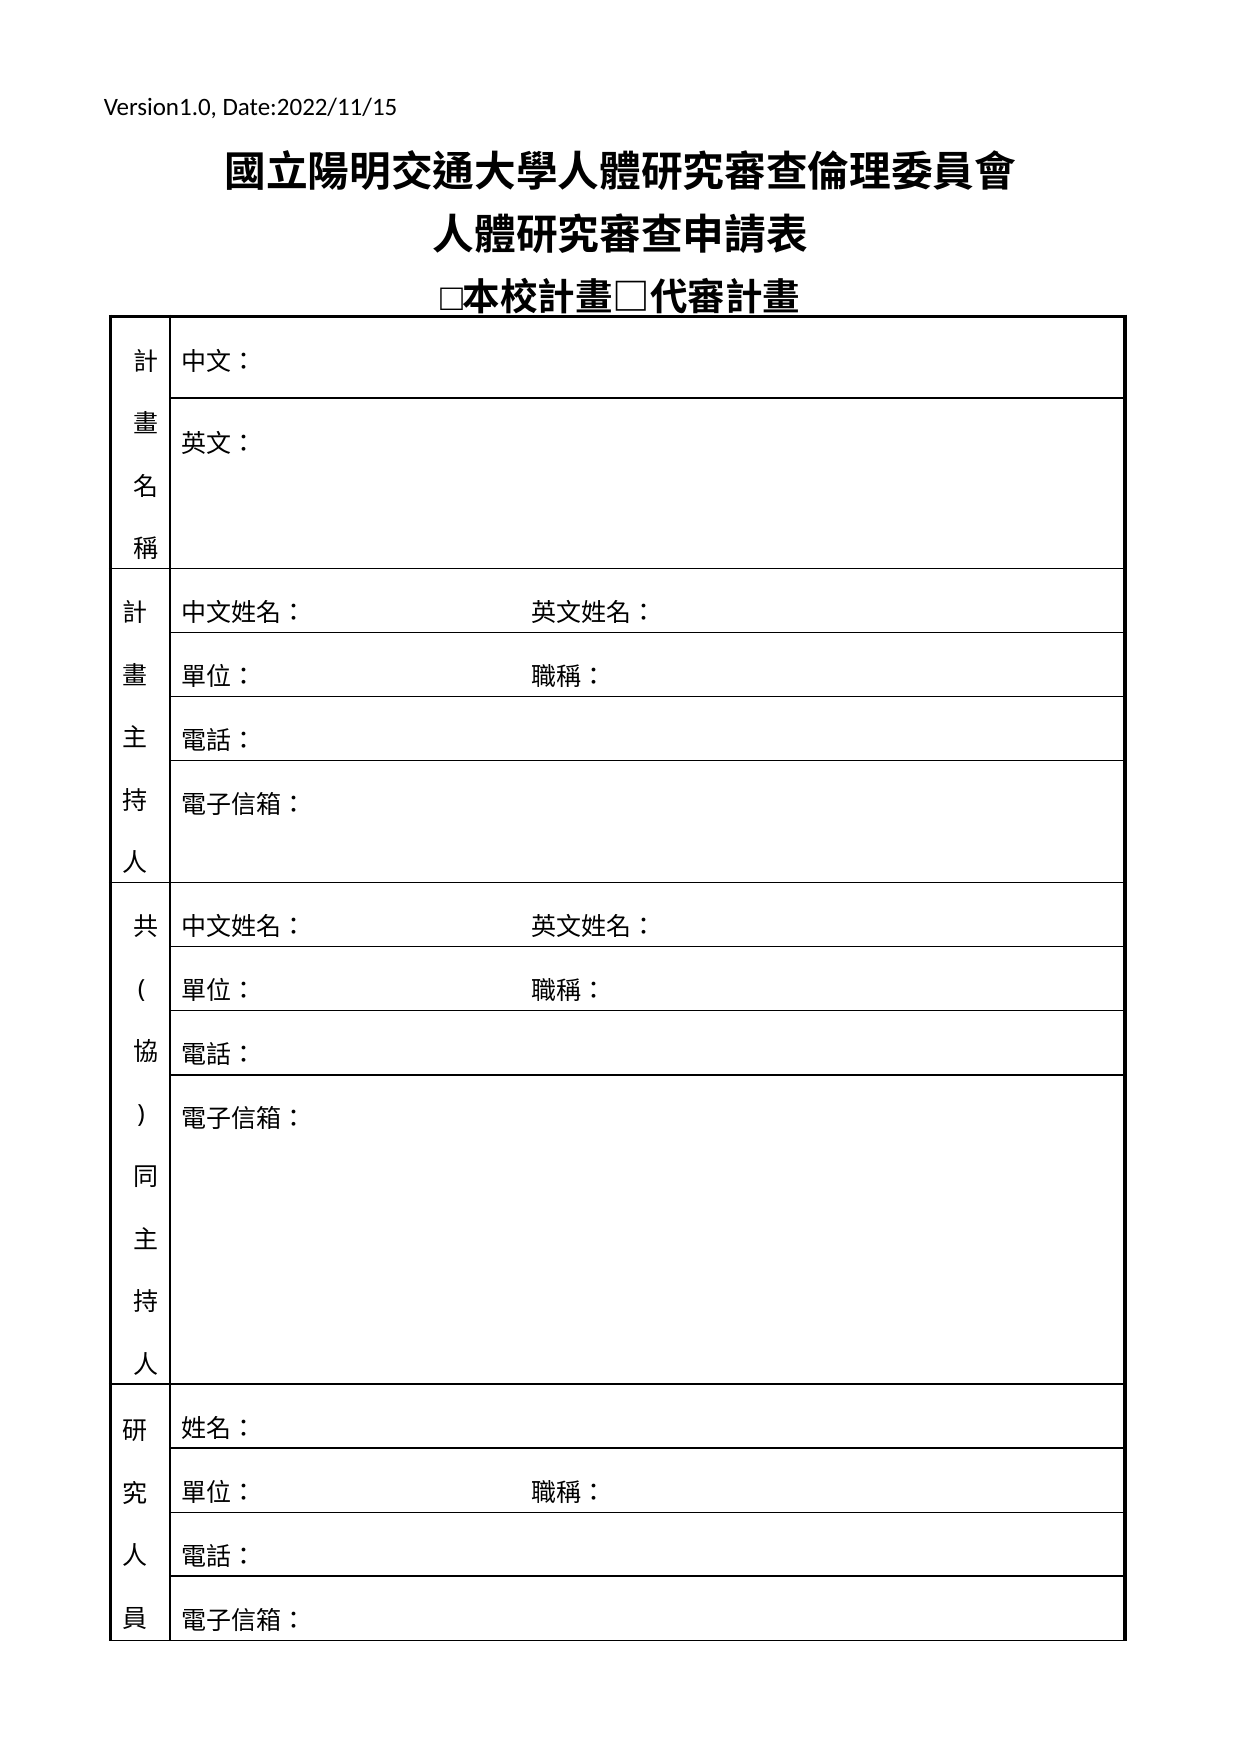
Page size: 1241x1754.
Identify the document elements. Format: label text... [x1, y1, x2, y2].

text Version1.0, Date:2022/11/15 [103, 64, 1137, 127]
table_cell 電話： [171, 697, 1123, 760]
text 人體研究審查申請表 [103, 189, 1137, 252]
table_cell 研究人員 [112, 1385, 169, 1639]
table_header 中文： [171, 318, 1123, 397]
table_cell 計畫主持人 [112, 569, 169, 882]
table_cell 電話： [171, 1513, 1123, 1575]
text □本校計畫□代審計畫 [103, 252, 1137, 314]
table_cell 共(協)同主持人 [112, 883, 169, 1383]
table_cell 英文： [171, 399, 1123, 568]
table_cell 電子信箱： [171, 1577, 1123, 1639]
table_cell 單位： 職稱： [171, 633, 1123, 696]
table_cell 單位： 職稱： [171, 1449, 1123, 1511]
text 國立陽明交通大學人體研究審查倫理委員會 [103, 127, 1137, 189]
table_header 計畫名稱 [112, 318, 169, 568]
table_cell 姓名： [171, 1385, 1123, 1447]
table_cell 中文姓名： 英文姓名： [171, 569, 1123, 632]
table_cell 電子信箱： [171, 1076, 1123, 1383]
table_cell 單位： 職稱： [171, 947, 1123, 1010]
table_cell 中文姓名： 英文姓名： [171, 883, 1123, 946]
table_cell 電話： [171, 1011, 1123, 1074]
table_cell 電子信箱： [171, 761, 1123, 882]
